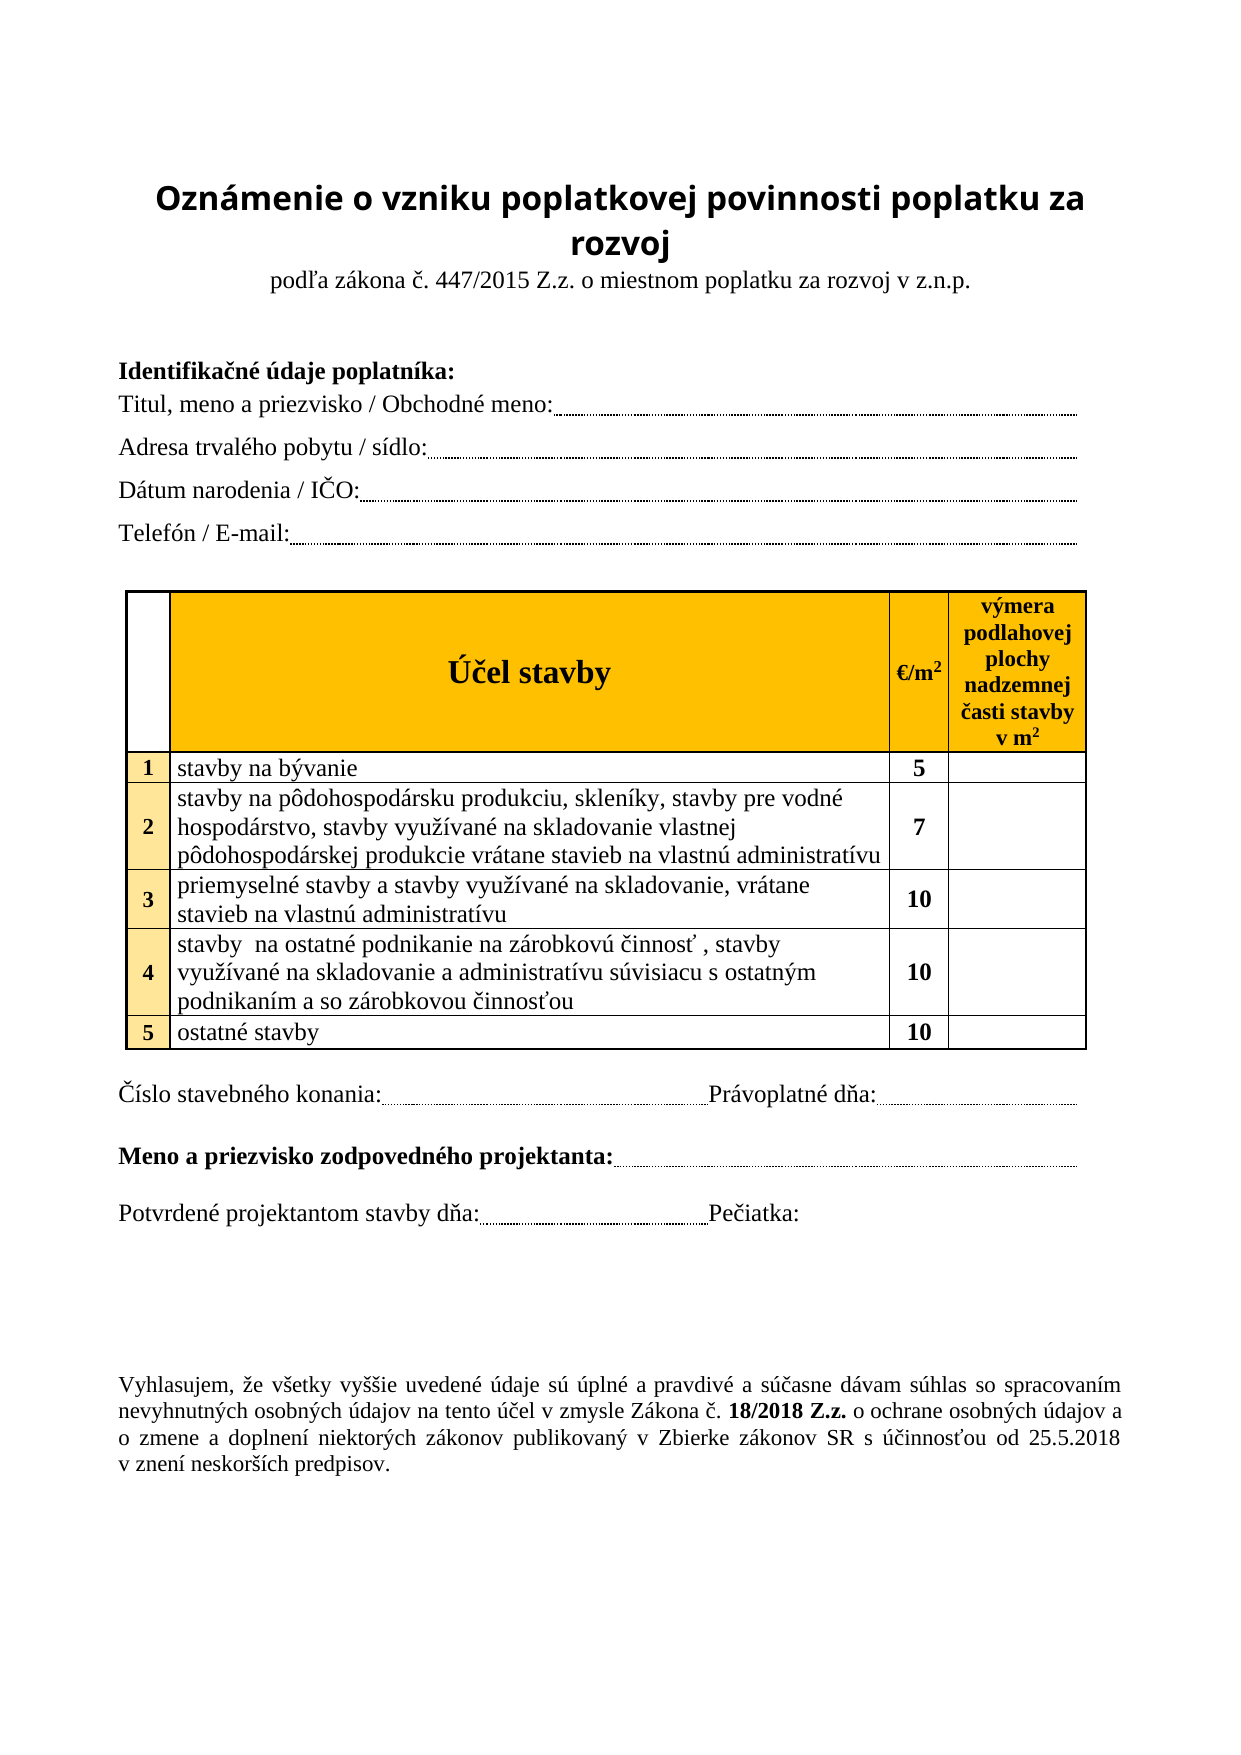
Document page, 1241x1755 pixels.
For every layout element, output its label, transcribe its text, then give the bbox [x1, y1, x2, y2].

table_cell stavby na bývanie [171, 753, 889, 782]
table_cell [949, 929, 1085, 1015]
table_cell [949, 870, 1085, 928]
text Číslo stavebného konania: Právoplatné dňa: [118, 1079, 1122, 1107]
text Potvrdené projektantom stavby dňa: Pečiatka: [118, 1198, 1122, 1227]
table_cell [949, 753, 1085, 782]
table_header výmera podlahovej plochy nadzemnej časti stavby v m2 [949, 593, 1085, 751]
table_cell [949, 783, 1085, 869]
table_header Účel stavby [171, 593, 889, 751]
text Adresa trvalého pobytu / sídlo: [118, 432, 1122, 461]
table_cell 3 [128, 870, 169, 928]
table_cell 10 [890, 929, 948, 1015]
table_cell 10 [890, 1016, 948, 1048]
text Titul, meno a priezvisko / Obchodné meno: [118, 389, 1122, 418]
subtitle Oznámenie o vzniku poplatkovej povinnosti poplatku za rozvoj [118, 175, 1122, 266]
table_cell 2 [128, 783, 169, 869]
table_cell stavby na ostatné podnikanie na zárobkovú činnosť , stavby využívané na skladovanie a administratívu súvisiacu s ostatným podnikaním a so zárobkovou činnosťou [171, 929, 889, 1015]
table_cell 4 [128, 929, 169, 1015]
table_cell priemyselné stavby a stavby využívané na skladovanie, vrátane stavieb na vlastnú administratívu [171, 870, 889, 928]
table_cell ostatné stavby [171, 1016, 889, 1048]
table_cell 10 [890, 870, 948, 928]
table_cell 7 [890, 783, 948, 869]
text Meno a priezvisko zodpovedného projektanta: [118, 1141, 1122, 1170]
table_header [128, 593, 169, 751]
text podľa zákona č. 447/2015 Z.z. o miestnom poplatku za rozvoj v z.n.p. [118, 266, 1122, 294]
table_cell [949, 1016, 1085, 1048]
table_cell 5 [128, 1016, 169, 1048]
text Vyhlasujem, že všetky vyššie uvedené údaje sú úplné a pravdivé a súčasne dávam súhlas so spracovaním nevyhnutných osobných údajov na tento účel v zmysle Zákona č. 18/2018 Z.z. o ochrane osobných údajov a o zmene a doplnení niektorých zákonov publikovaný v Zbierke zákonov SR s účinnosťou od 25.5.2018 v znení neskorších predpisov. [118, 1371, 1122, 1476]
table_header €/m2 [890, 593, 948, 751]
text Telefón / E-mail: [118, 518, 1122, 547]
text Dátum narodenia / IČO: [118, 475, 1122, 504]
table_cell 1 [128, 753, 169, 782]
text Identifikačné údaje poplatníka: [118, 356, 1122, 385]
table_cell stavby na pôdohospodársku produkciu, skleníky, stavby pre vodné hospodárstvo, stavby využívané na skladovanie vlastnej pôdohospodárskej produkcie vrátane stavieb na vlastnú administratívu [171, 783, 889, 869]
table_cell 5 [890, 753, 948, 782]
